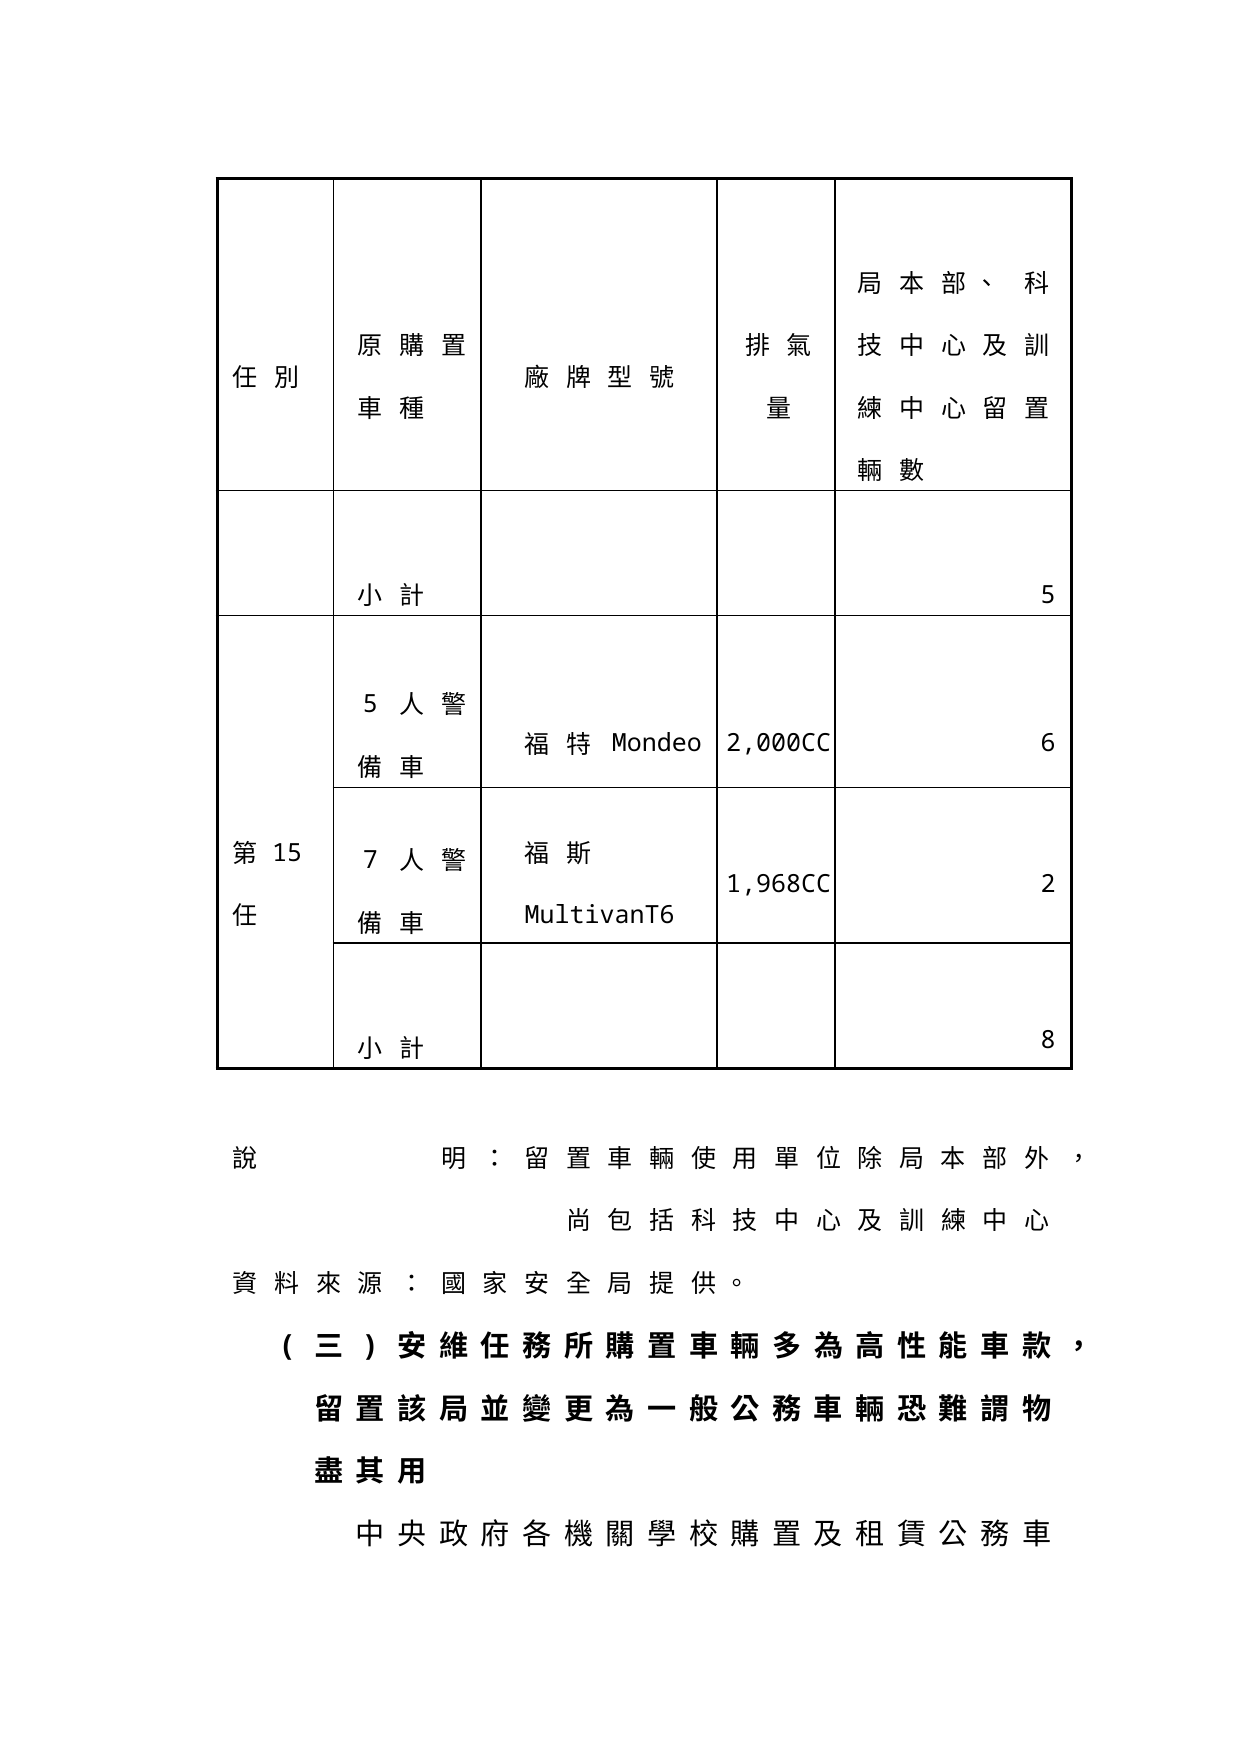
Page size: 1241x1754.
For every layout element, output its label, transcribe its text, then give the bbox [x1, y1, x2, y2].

table_cell 小計 [334, 491, 480, 615]
table_cell 5人警備車 [334, 616, 480, 786]
text 資料來源：國家安全局提供。 [212, 1240, 1058, 1302]
table_cell 2,000CC [718, 616, 834, 786]
table_cell 5 [836, 491, 1070, 615]
table_cell 7人警備車 [334, 788, 480, 942]
table_cell 2 [836, 788, 1070, 942]
table_cell 福特Mondeo [482, 616, 716, 786]
table_cell [482, 944, 716, 1067]
table_cell 第15任 [219, 616, 333, 1067]
table_cell 小計 [334, 944, 480, 1067]
table_cell 福斯MultivanT6 [482, 788, 716, 942]
table_header 任別 [219, 180, 333, 490]
table_cell 8 [836, 944, 1070, 1067]
table_header 局本部、科技中心及訓練中心留置輛數 [836, 180, 1070, 490]
text 說 明：留置車輛使用單位除局本部外，尚包括科技中心及訓練中心 [212, 1115, 1058, 1240]
table_header 廠牌型號 [482, 180, 716, 490]
table_header 排氣量 [718, 180, 834, 490]
table_cell [482, 491, 716, 615]
table_header 原購置車種 [334, 180, 480, 490]
table_cell [718, 491, 834, 615]
table_cell 1,968CC [718, 788, 834, 942]
table_cell [718, 944, 834, 1067]
table_cell [219, 491, 333, 615]
text (三)安維任務所購置車輛多為高性能車款，留置該局並變更為一般公務車輛恐難謂物盡其用 [242, 1302, 1058, 1490]
text 中央政府各機關學校購置及租賃公務車 [271, 1490, 1058, 1552]
table_cell 6 [836, 616, 1070, 786]
